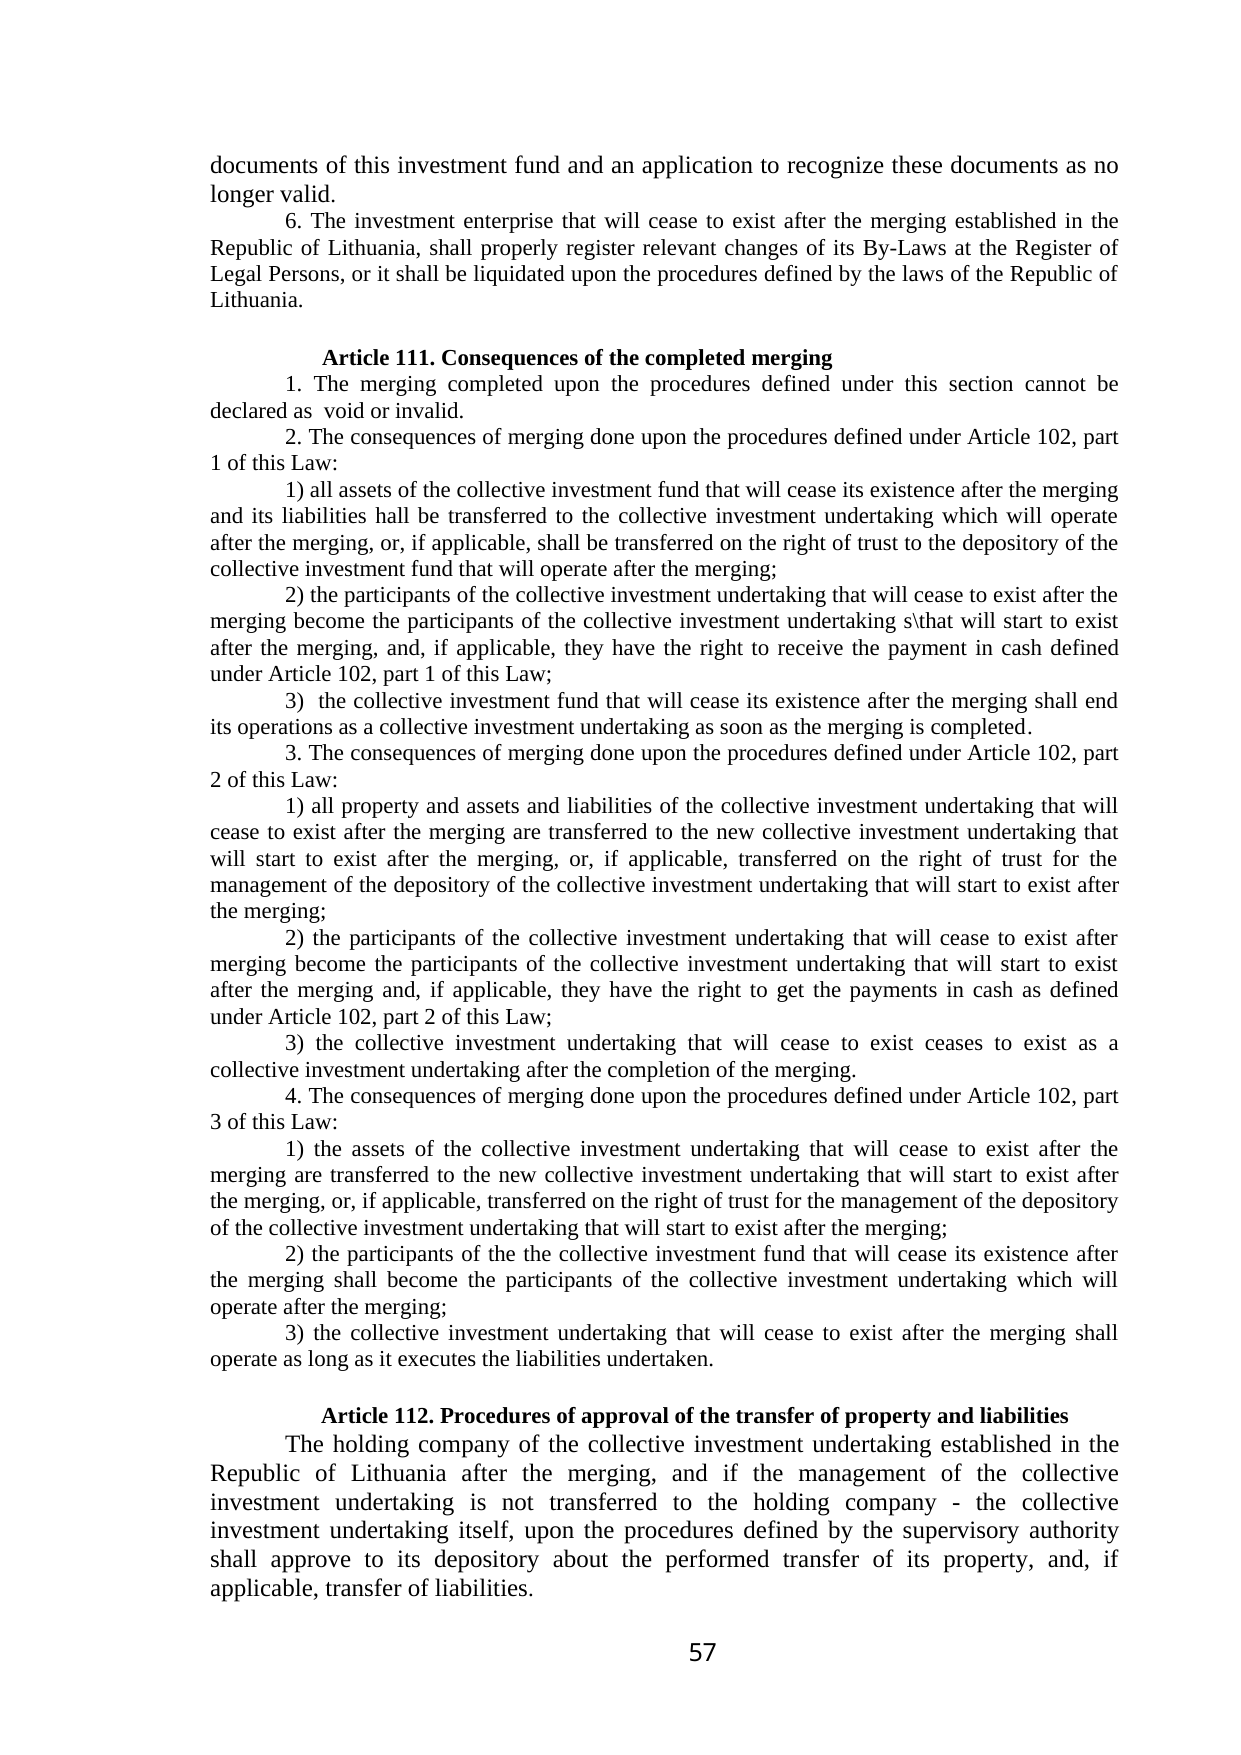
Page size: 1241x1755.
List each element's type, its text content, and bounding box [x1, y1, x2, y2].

text 6. The investment enterprise that will cease to exist after the merging established in the Republic of Lithuania, shall properly register relevant changes of its By-Laws at the Register of Legal Persons, or it shall be liquidated upon the procedures defined by the laws of the Republic of Lithuania. [210, 207, 1120, 313]
text 1. The merging completed upon the procedures defined under this section cannot be declared as void or invalid. [210, 370, 1120, 423]
text 1) all assets of the collective investment fund that will cease its existence after the merging and its liabilities hall be transferred to the collective investment undertaking which will operate after the merging, or, if applicable, shall be transferred on the right of trust to the depository of the collective investment fund that will operate after the merging; [210, 476, 1120, 581]
text 2) the participants of the collective investment undertaking that will cease to exist after the merging become the participants of the collective investment undertaking s\that will start to exist after the merging, and, if applicable, they have the right to receive the payment in cash defined under Article 102, part 1 of this Law; [210, 581, 1120, 687]
text documents of this investment fund and an application to recognize these documents as no longer valid. [210, 150, 1120, 207]
text 3) the collective investment undertaking that will cease to exist ceases to exist as a collective investment undertaking after the completion of the merging. [210, 1029, 1120, 1082]
text 3. The consequences of merging done upon the procedures defined under Article 102, part 2 of this Law: [210, 739, 1120, 792]
text The holding company of the collective investment undertaking established in the Republic of Lithuania after the merging, and if the management of the collective investment undertaking is not transferred to the holding company - the collective investment undertaking itself, upon the procedures defined by the supervisory authority shall approve to its depository about the performed transfer of its property, and, if applicable, transfer of liabilities. [210, 1429, 1120, 1602]
text 3) the collective investment fund that will cease its existence after the merging shall end its operations as a collective investment undertaking as soon as the merging is completed. [210, 687, 1120, 739]
text Article 112. Procedures of approval of the transfer of property and liabilities [284, 1401, 1120, 1429]
text 3) the collective investment undertaking that will cease to exist after the merging shall operate as long as it executes the liabilities undertaken. [210, 1319, 1120, 1372]
text 1) all property and assets and liabilities of the collective investment undertaking that will cease to exist after the merging are transferred to the new collective investment undertaking that will start to exist after the merging, or, if applicable, transferred on the right of trust for the management of the depository of the collective investment undertaking that will start to exist after the merging; [210, 792, 1120, 924]
text 2. The consequences of merging done upon the procedures defined under Article 102, part 1 of this Law: [210, 423, 1120, 476]
text 2) the participants of the collective investment undertaking that will cease to exist after merging become the participants of the collective investment undertaking that will start to exist after the merging and, if applicable, they have the right to get the payments in cash as defined under Article 102, part 2 of this Law; [210, 924, 1120, 1029]
text 4. The consequences of merging done upon the procedures defined under Article 102, part 3 of this Law: [210, 1082, 1120, 1135]
text 1) the assets of the collective investment undertaking that will cease to exist after the merging are transferred to the new collective investment undertaking that will start to exist after the merging, or, if applicable, transferred on the right of trust for the management of the depository of the collective investment undertaking that will start to exist after the merging; [210, 1135, 1120, 1240]
text 2) the participants of the the collective investment fund that will cease its existence after the merging shall become the participants of the collective investment undertaking which will operate after the merging; [210, 1240, 1120, 1319]
text Article 111. Consequences of the completed merging [210, 342, 1120, 370]
